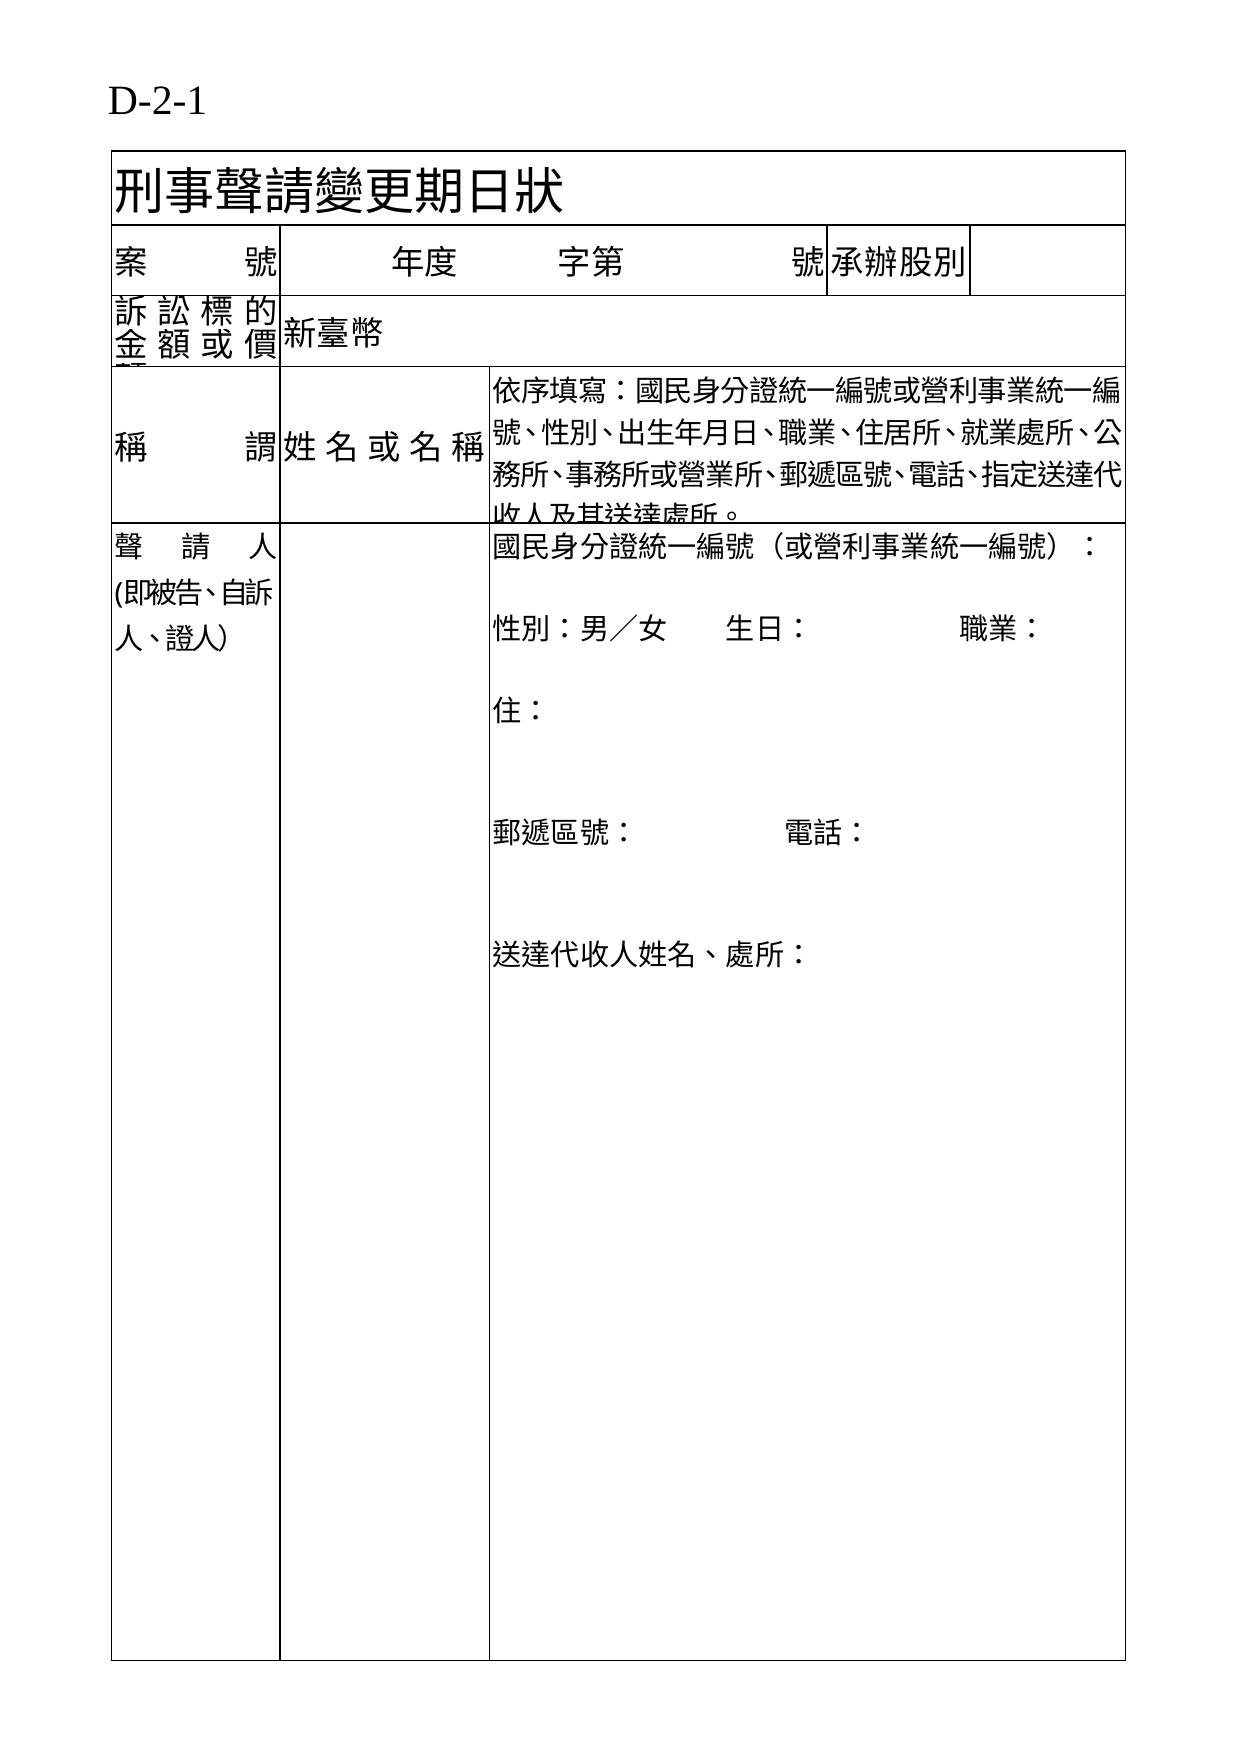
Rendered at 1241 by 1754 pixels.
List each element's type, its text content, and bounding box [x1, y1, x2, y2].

table_cell [281, 524, 489, 1121]
table_cell [971, 226, 1125, 295]
table_header 刑事聲請變更期日狀 [93, 56, 304, 143]
table_cell 承辦股別 [828, 226, 969, 295]
table_cell [281, 1121, 489, 1660]
table_cell 新臺幣 [281, 296, 1125, 366]
table_cell [490, 1121, 1125, 1660]
table_cell 姓名或名稱 [281, 367, 489, 522]
table_cell 依序填寫：國民身分證統一編號或營利事業統一編號、性別、出生年月日、職業、住居所、就業處所、公務所、事務所或營業所、郵遞區號、電話、指定送達代收人及其送達處所。 [490, 367, 1125, 522]
table_cell 案號 [112, 226, 279, 295]
table_cell 國民身分證統一編號（或營利事業統一編號）： 性別：男／女 生日： 職業： 住： 郵遞區號： 電話： 送達代收人姓名、處所： [490, 524, 1125, 1121]
table_header 刑事聲請變更期日狀 [112, 152, 1125, 224]
table_cell 訴訟標的 金額或價額 [112, 296, 279, 366]
table_cell [112, 1121, 279, 1660]
table_cell 年度 字第 號 [281, 226, 826, 295]
table_cell 聲請人 (即被告、自訴 人、證人） [112, 524, 279, 1121]
table_cell 稱謂 [112, 367, 279, 522]
